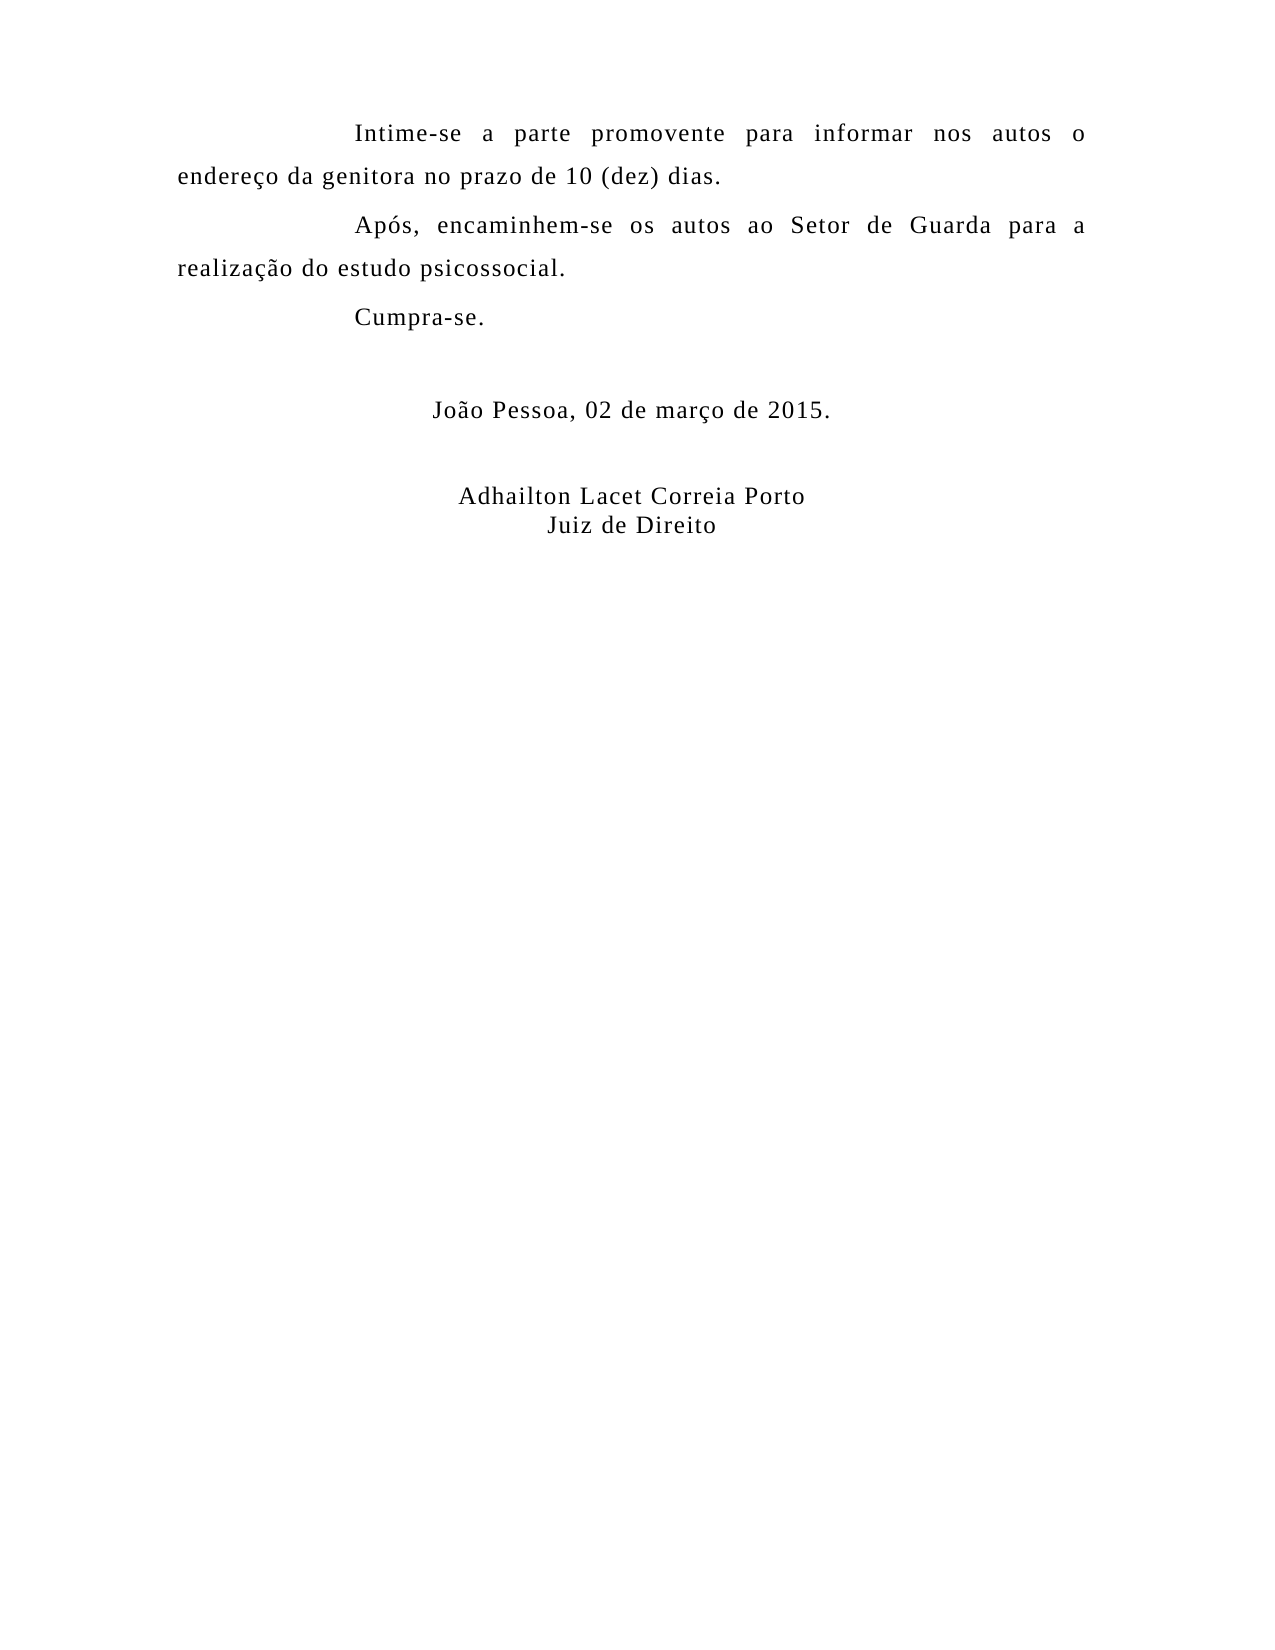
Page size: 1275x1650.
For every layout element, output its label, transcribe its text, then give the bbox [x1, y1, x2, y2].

text João Pessoa, 02 de março de 2015. [177, 395, 1086, 423]
text Juiz de Direito [177, 510, 1086, 538]
text Intime-se a parte promovente para informar nos autos o endereço da genitora no prazo de 10 (dez) dias. [177, 118, 1086, 190]
text Após, encaminhem-se os autos ao Setor de Guarda para a realização do estudo psicossocial. [177, 210, 1086, 282]
text Adhailton Lacet Correia Porto [177, 481, 1086, 510]
text Cumpra-se. [177, 302, 1086, 331]
